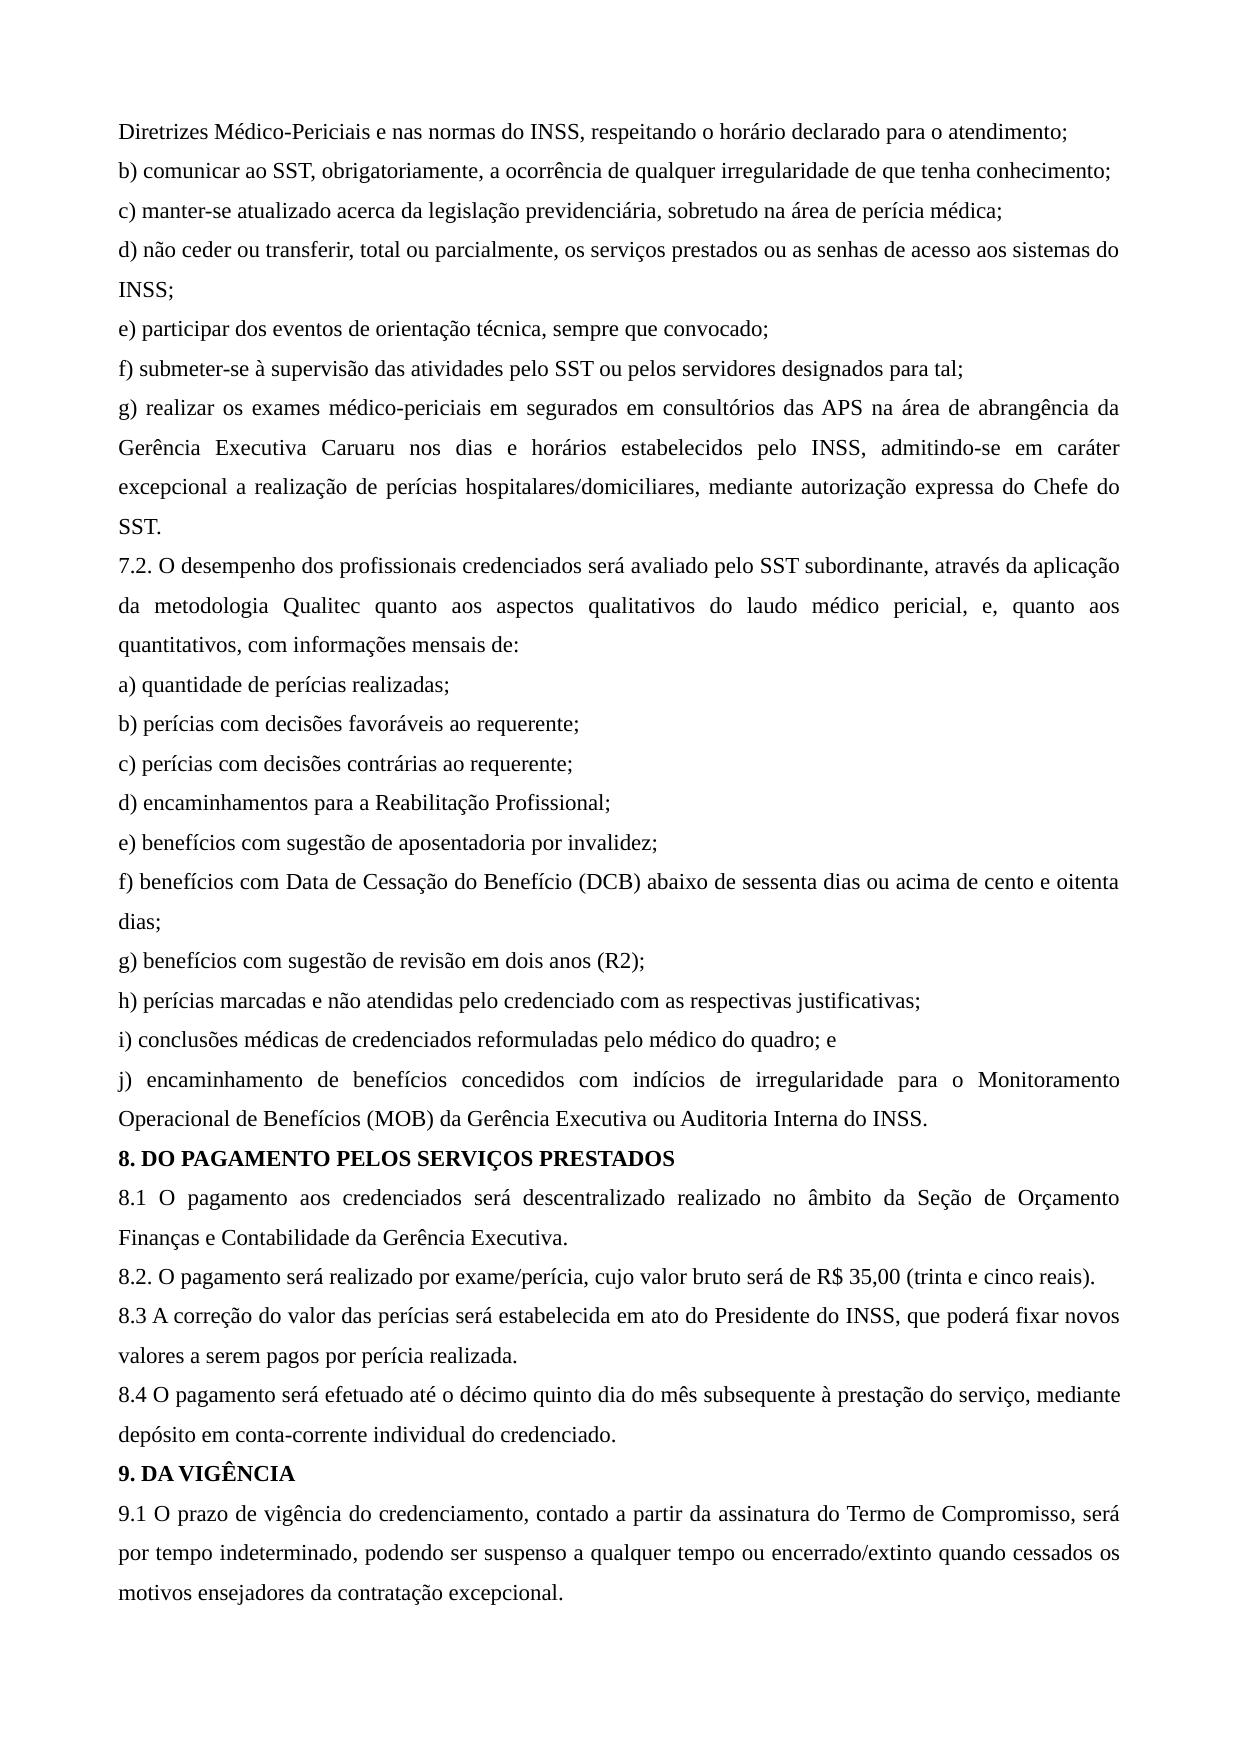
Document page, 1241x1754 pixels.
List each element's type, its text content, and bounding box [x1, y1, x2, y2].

text f) benefícios com Data de Cessação do Benefício (DCB) abaixo de sessenta dias ou acima de cento e oitenta dias; [118, 868, 1122, 934]
text 8.1 O pagamento aos credenciados será descentralizado realizado no âmbito da Seção de Orçamento Finanças e Contabilidade da Gerência Executiva. [118, 1184, 1122, 1250]
text g) realizar os exames médico-periciais em segurados em consultórios das APS na área de abrangência da Gerência Executiva Caruaru nos dias e horários estabelecidos pelo INSS, admitindo-se em caráter excepcional a realização de perícias hospitalares/domiciliares, mediante autorização expressa do Chefe do SST. [118, 394, 1122, 539]
text c) perícias com decisões contrárias ao requerente; [118, 750, 1122, 776]
text i) conclusões médicas de credenciados reformuladas pelo médico do quadro; e [118, 1026, 1122, 1052]
text f) submeter-se à supervisão das atividades pelo SST ou pelos servidores designados para tal; [118, 355, 1122, 381]
text d) encaminhamentos para a Reabilitação Profissional; [118, 789, 1122, 816]
text 7.2. O desempenho dos profissionais credenciados será avaliado pelo SST subordinante, através da aplicação da metodologia Qualitec quanto aos aspectos qualitativos do laudo médico pericial, e, quanto aos quantitativos, com informações mensais de: [118, 552, 1122, 658]
text 8.3 A correção do valor das perícias será estabelecida em ato do Presidente do INSS, que poderá fixar novos valores a serem pagos por perícia realizada. [118, 1302, 1122, 1368]
text j) encaminhamento de benefícios concedidos com indícios de irregularidade para o Monitoramento Operacional de Benefícios (MOB) da Gerência Executiva ou Auditoria Interna do INSS. [118, 1066, 1122, 1131]
text b) comunicar ao SST, obrigatoriamente, a ocorrência de qualquer irregularidade de que tenha conhecimento; [118, 158, 1122, 184]
text 8.4 O pagamento será efetuado até o décimo quinto dia do mês subsequente à prestação do serviço, mediante depósito em conta-corrente individual do credenciado. [118, 1381, 1122, 1447]
text d) não ceder ou transferir, total ou parcialmente, os serviços prestados ou as senhas de acesso aos sistemas do INSS; [118, 237, 1122, 302]
text Diretrizes Médico-Periciais e nas normas do INSS, respeitando o horário declarado para o atendimento; [118, 118, 1122, 144]
text b) perícias com decisões favoráveis ao requerente; [118, 710, 1122, 737]
text e) benefícios com sugestão de aposentadoria por invalidez; [118, 829, 1122, 855]
text c) manter-se atualizado acerca da legislação previdenciária, sobretudo na área de perícia médica; [118, 197, 1122, 223]
text 8. DO PAGAMENTO PELOS SERVIÇOS PRESTADOS [118, 1144, 1122, 1171]
text 9.1 O prazo de vigência do credenciamento, contado a partir da assinatura do Termo de Compromisso, será por tempo indeterminado, podendo ser suspenso a qualquer tempo ou encerrado/extinto quando cessados os motivos ensejadores da contratação excepcional. [118, 1500, 1122, 1605]
text 9. DA VIGÊNCIA [118, 1460, 1122, 1487]
text h) perícias marcadas e não atendidas pelo credenciado com as respectivas justificativas; [118, 987, 1122, 1013]
text g) benefícios com sugestão de revisão em dois anos (R2); [118, 947, 1122, 973]
text 8.2. O pagamento será realizado por exame/perícia, cujo valor bruto será de R$ 35,00 (trinta e cinco reais). [118, 1263, 1122, 1289]
text a) quantidade de perícias realizadas; [118, 671, 1122, 697]
text e) participar dos eventos de orientação técnica, sempre que convocado; [118, 316, 1122, 342]
